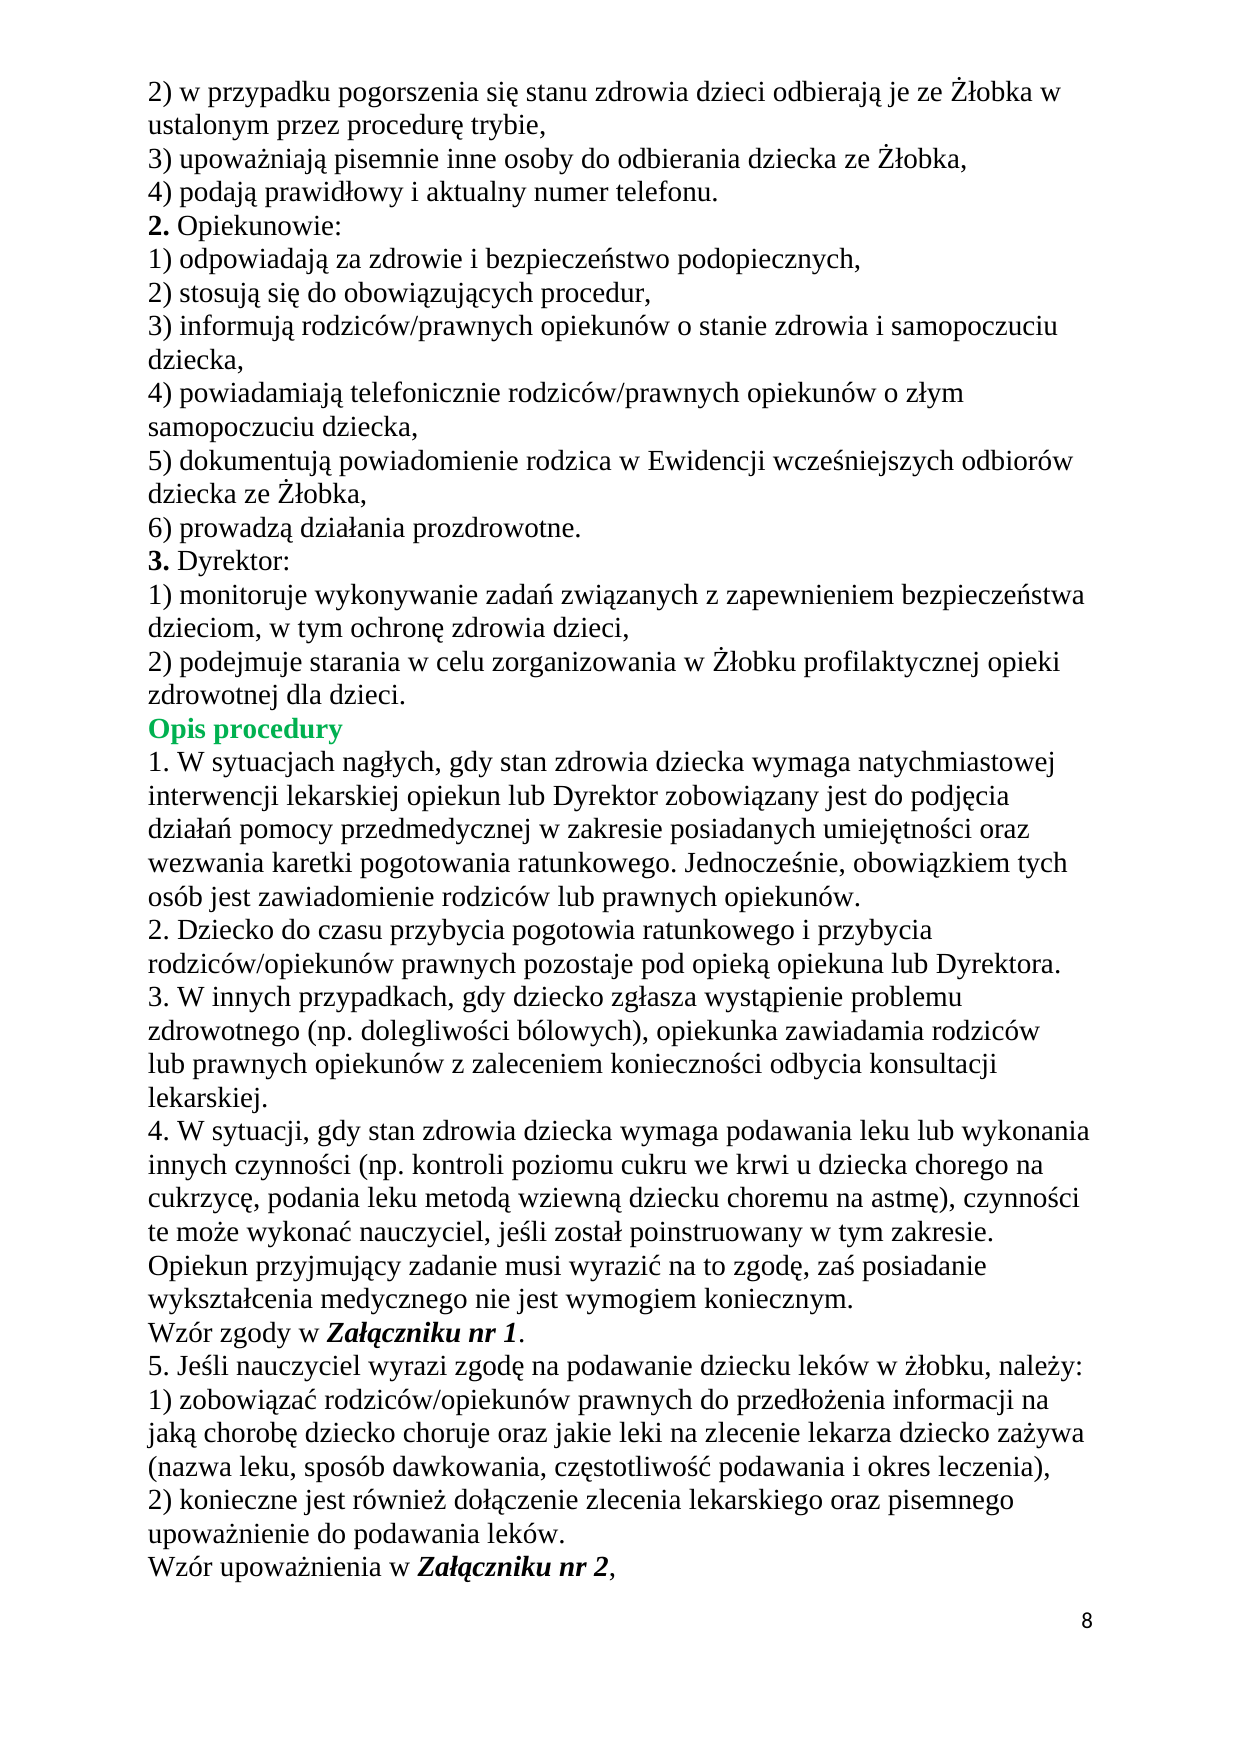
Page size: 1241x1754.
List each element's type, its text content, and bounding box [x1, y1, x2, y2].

text 4) podają prawidłowy i aktualny numer telefonu. [148, 174, 1093, 208]
text 2. Dziecko do czasu przybycia pogotowia ratunkowego i przybycia rodziców/opiekunów prawnych pozostaje pod opieką opiekuna lub Dyrektora. [148, 912, 1093, 979]
text 2) konieczne jest również dołączenie zlecenia lekarskiego oraz pisemnego [148, 1482, 1093, 1516]
text samopoczuciu dziecka, [148, 409, 1093, 443]
text 3. Dyrektor: [148, 543, 1093, 577]
text 1) zobowiązać rodziców/opiekunów prawnych do przedłożenia informacji na [148, 1382, 1093, 1415]
text lub prawnych opiekunów z zaleceniem konieczności odbycia konsultacji [148, 1046, 1093, 1080]
text 1. W sytuacjach nagłych, gdy stan zdrowia dziecka wymaga natychmiastowej [148, 744, 1093, 778]
text 3) informują rodziców/prawnych opiekunów o stanie zdrowia i samopoczuciu dziecka, [148, 308, 1093, 376]
text Wzór upoważnienia w Załączniku nr 2, [148, 1549, 1093, 1583]
text jaką chorobę dziecko choruje oraz jakie leki na zlecenie lekarza dziecko zażywa (nazwa leku, sposób dawkowania, częstotliwość podawania i okres leczenia), [148, 1415, 1093, 1482]
text 2) w przypadku pogorszenia się stanu zdrowia dzieci odbierają je ze Żłobka w ustalonym przez procedurę trybie, [148, 74, 1093, 141]
text 2) podejmuje starania w celu zorganizowania w Żłobku profilaktycznej opieki zdrowotnej dla dzieci. [148, 644, 1093, 711]
text upoważnienie do podawania leków. [148, 1516, 1093, 1549]
text zdrowotnego (np. dolegliwości bólowych), opiekunka zawiadamia rodziców [148, 1013, 1093, 1046]
text 5. Jeśli nauczyciel wyrazi zgodę na podawanie dziecku leków w żłobku, należy: [148, 1348, 1093, 1382]
text 4) powiadamiają telefonicznie rodziców/prawnych opiekunów o złym [148, 376, 1093, 409]
text 3) upoważniają pisemnie inne osoby do odbierania dziecka ze Żłobka, [148, 141, 1093, 174]
text 5) dokumentują powiadomienie rodzica w Ewidencji wcześniejszych odbiorów dziecka ze Żłobka, [148, 443, 1093, 510]
text 4. W sytuacji, gdy stan zdrowia dziecka wymaga podawania leku lub wykonania innych czynności (np. kontroli poziomu cukru we krwi u dziecka chorego na cukrzycę, podania leku metodą wziewną dziecku choremu na astmę), czynności te może wykonać nauczyciel, jeśli został poinstruowany w tym zakresie. Opiekun przyjmujący zadanie musi wyrazić na to zgodę, zaś posiadanie wykształcenia medycznego nie jest wymogiem koniecznym. [148, 1113, 1093, 1315]
text działań pomocy przedmedycznej w zakresie posiadanych umiejętności oraz wezwania karetki pogotowania ratunkowego. Jednocześnie, obowiązkiem tych osób jest zawiadomienie rodziców lub prawnych opiekunów. [148, 812, 1093, 912]
text Opis procedury [148, 711, 1093, 744]
text 6) prowadzą działania prozdrowotne. [148, 510, 1093, 543]
text lekarskiej. [148, 1080, 1093, 1113]
text 1) monitoruje wykonywanie zadań związanych z zapewnieniem bezpieczeństwa dzieciom, w tym ochronę zdrowia dzieci, [148, 577, 1093, 644]
text 3. W innych przypadkach, gdy dziecko zgłasza wystąpienie problemu [148, 979, 1093, 1013]
text interwencji lekarskiej opiekun lub Dyrektor zobowiązany jest do podjęcia [148, 778, 1093, 812]
text Wzór zgody w Załączniku nr 1. [148, 1315, 1093, 1348]
text 2. Opiekunowie: [148, 208, 1093, 241]
text 2) stosują się do obowiązujących procedur, [148, 275, 1093, 308]
text 1) odpowiadają za zdrowie i bezpieczeństwo podopiecznych, [148, 241, 1093, 275]
